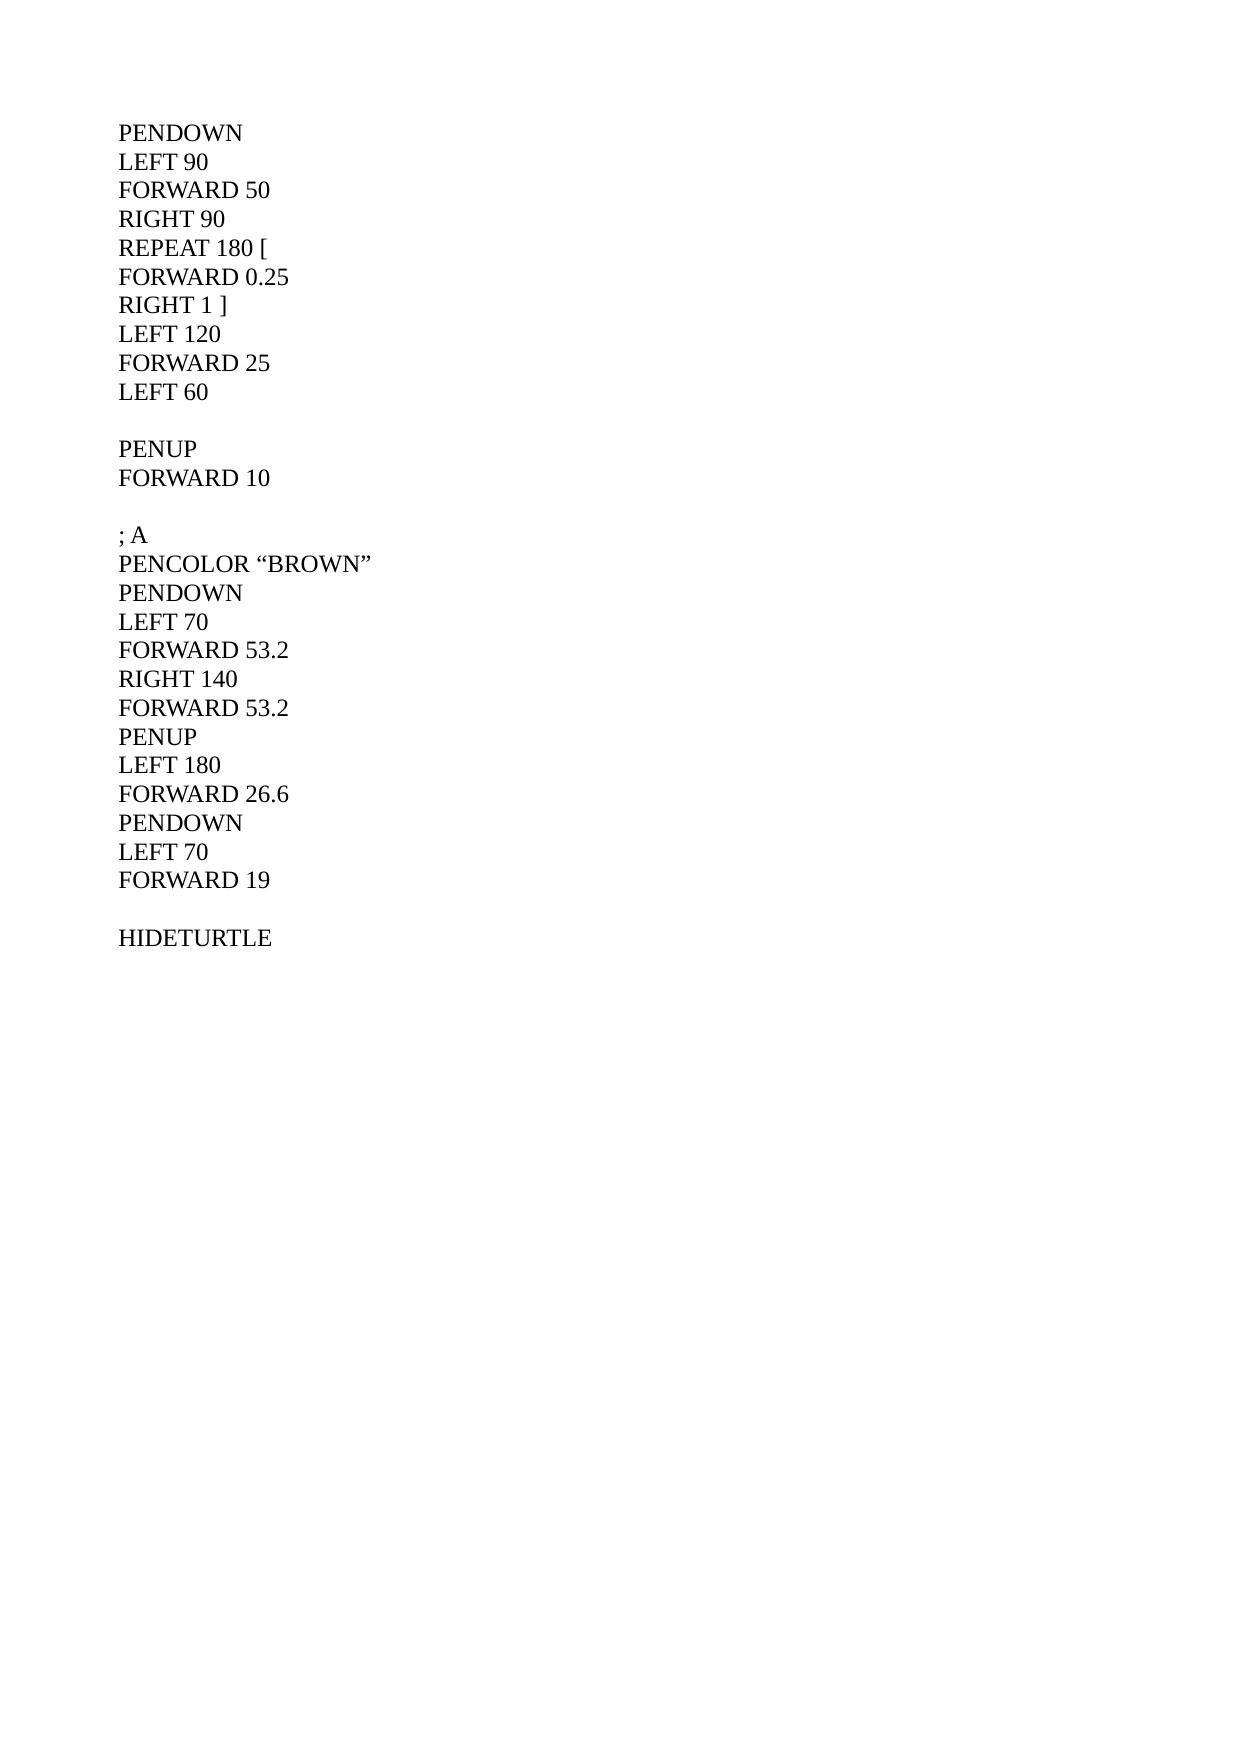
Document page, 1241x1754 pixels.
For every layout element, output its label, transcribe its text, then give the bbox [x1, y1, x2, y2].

text FORWARD 53.2 [118, 693, 1122, 722]
text ; A [118, 521, 1122, 549]
text PENCOLOR “BROWN” [118, 549, 1122, 578]
text PENDOWN [118, 118, 1122, 147]
text LEFT 70 [118, 837, 1122, 866]
text RIGHT 90 [118, 204, 1122, 233]
text FORWARD 10 [118, 463, 1122, 492]
text PENDOWN [118, 578, 1122, 607]
text REPEAT 180 [ [118, 233, 1122, 262]
text PENUP [118, 722, 1122, 751]
text FORWARD 53.2 [118, 636, 1122, 664]
text RIGHT 1 ] [118, 291, 1122, 319]
text FORWARD 26.6 [118, 779, 1122, 808]
text FORWARD 50 [118, 176, 1122, 204]
text LEFT 90 [118, 147, 1122, 176]
text LEFT 60 [118, 377, 1122, 406]
text LEFT 180 [118, 751, 1122, 779]
text HIDETURTLE [118, 923, 1122, 952]
text PENDOWN [118, 808, 1122, 837]
text FORWARD 0.25 [118, 262, 1122, 291]
text FORWARD 25 [118, 348, 1122, 377]
text PENUP [118, 434, 1122, 463]
text RIGHT 140 [118, 664, 1122, 693]
text LEFT 120 [118, 319, 1122, 348]
text FORWARD 19 [118, 866, 1122, 894]
text LEFT 70 [118, 607, 1122, 636]
